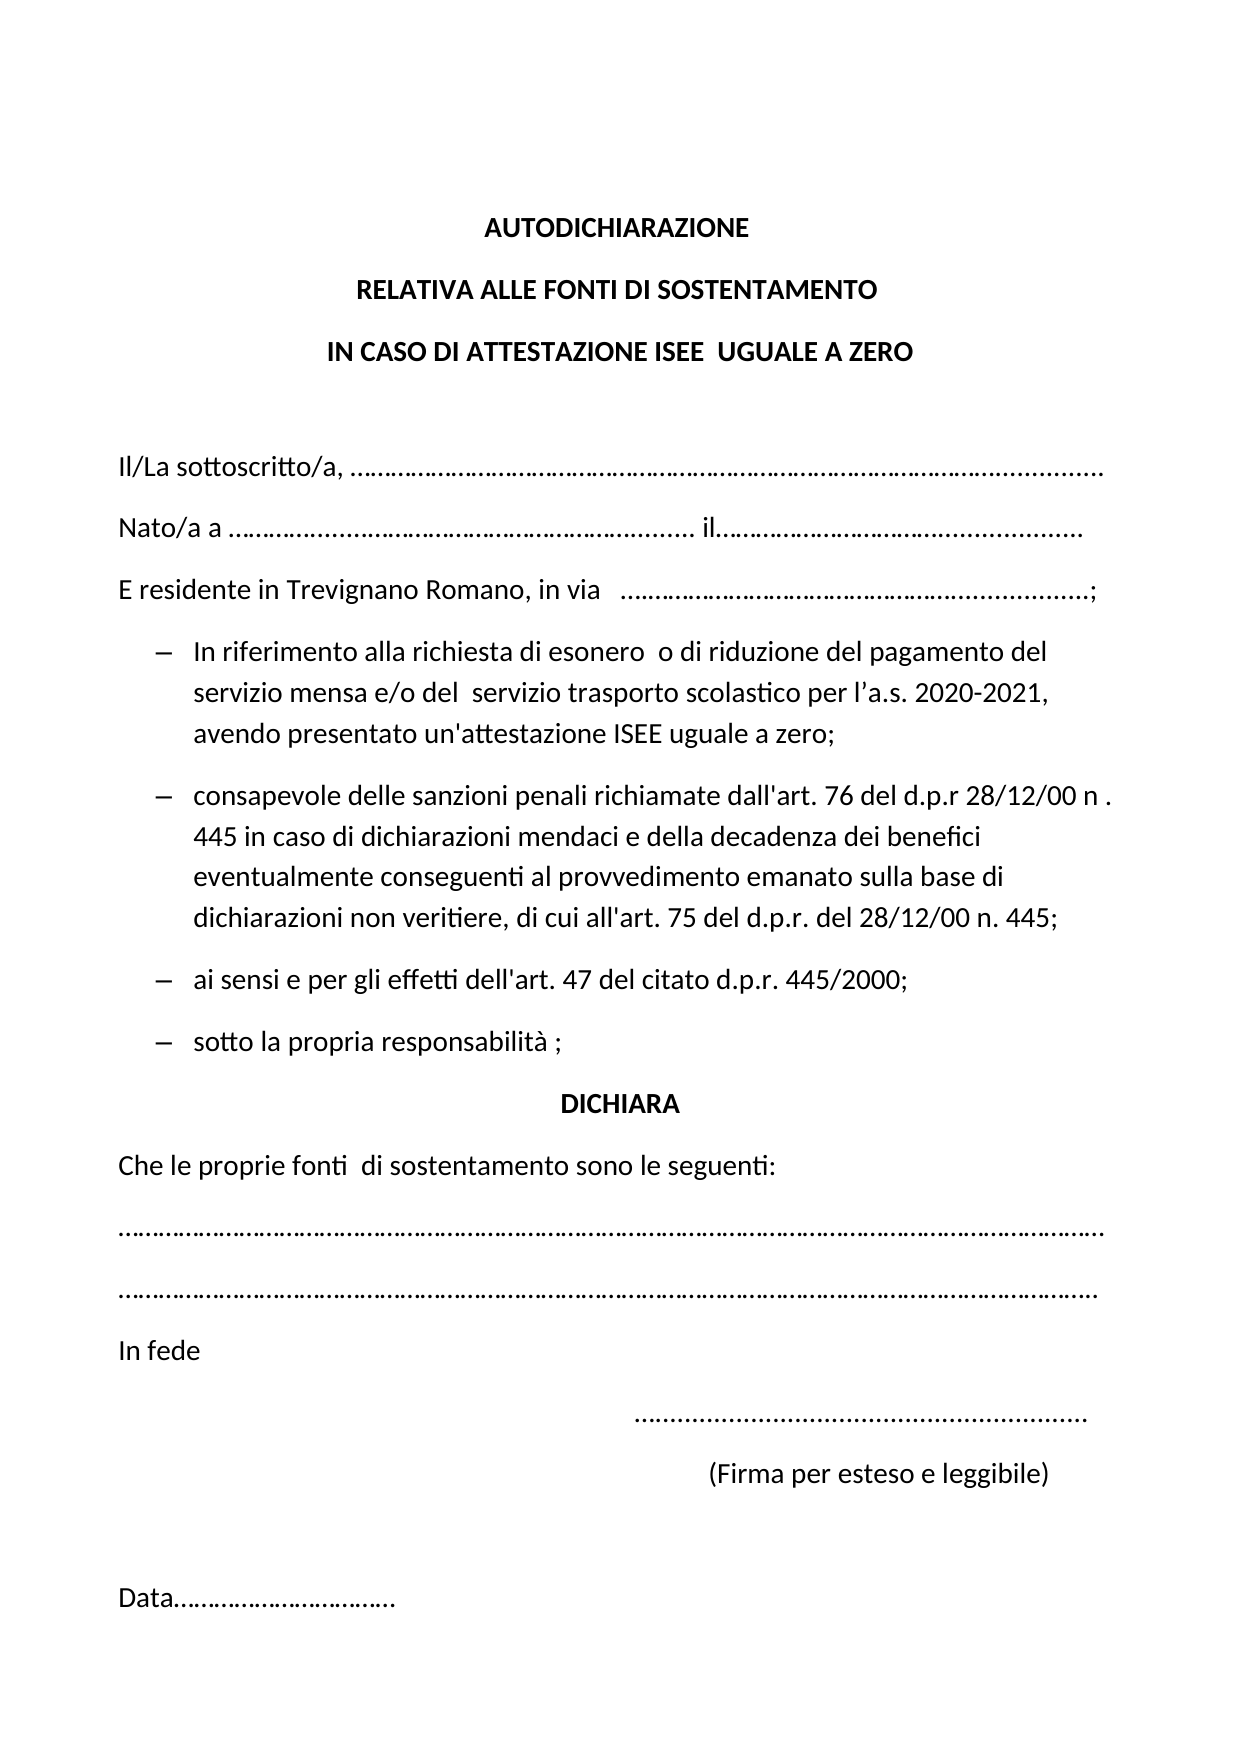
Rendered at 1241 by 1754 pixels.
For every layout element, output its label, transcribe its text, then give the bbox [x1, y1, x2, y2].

text (Firma per esteso e leggibile) [118, 1455, 1122, 1491]
list In riferimento alla richiesta di esonero o di riduzione del pagamento del servizio mensa e/o del servizio trasporto scolastico per l’a.s. 2020-2021, avendo presentato un'attestazione ISEE uguale a zero; [156, 633, 1122, 751]
text In fede [118, 1332, 1122, 1367]
text Nato/a a …………........…………………………………......... il…………………………….................... [118, 509, 1122, 545]
text RELATIVA ALLE FONTI DI SOSTENTAMENTO [118, 271, 1122, 307]
text E residente in Trevignano Romano, in via ….………………………………………...................; [118, 571, 1122, 607]
text AUTODICHIARAZIONE [118, 209, 1122, 245]
list ai sensi e per gli effetti dell'art. 47 del citato d.p.r. 445/2000; [156, 961, 1122, 997]
text Che le proprie fonti di sostentamento sono le seguenti: [118, 1147, 1122, 1182]
text Il/La sottoscritto/a, ……………………………………………………………………………………............... [118, 448, 1122, 483]
text DICHIARA [118, 1085, 1122, 1120]
list consapevole delle sanzioni penali richiamate dall'art. 76 del d.p.r 28/12/00 n . 445 in caso di dichiarazioni mendaci e della decadenza dei benefici eventualmente conseguenti al provvedimento emanato sulla base di dichiarazioni non veritiere, di cui all'art. 75 del d.p.r. del 28/12/00 n. 445; [156, 777, 1122, 935]
text Data…………………………… [118, 1579, 1122, 1614]
text ……………………………………………………………………………………………………………………………….. [118, 1270, 1122, 1306]
text IN CASO DI ATTESTAZIONE ISEE UGUALE A ZERO [118, 333, 1122, 368]
list sotto la propria responsabilità ; [156, 1023, 1122, 1059]
text …........................................................... [118, 1394, 1122, 1429]
text ………………………………………………………………………………………………………………………………… [118, 1208, 1122, 1244]
